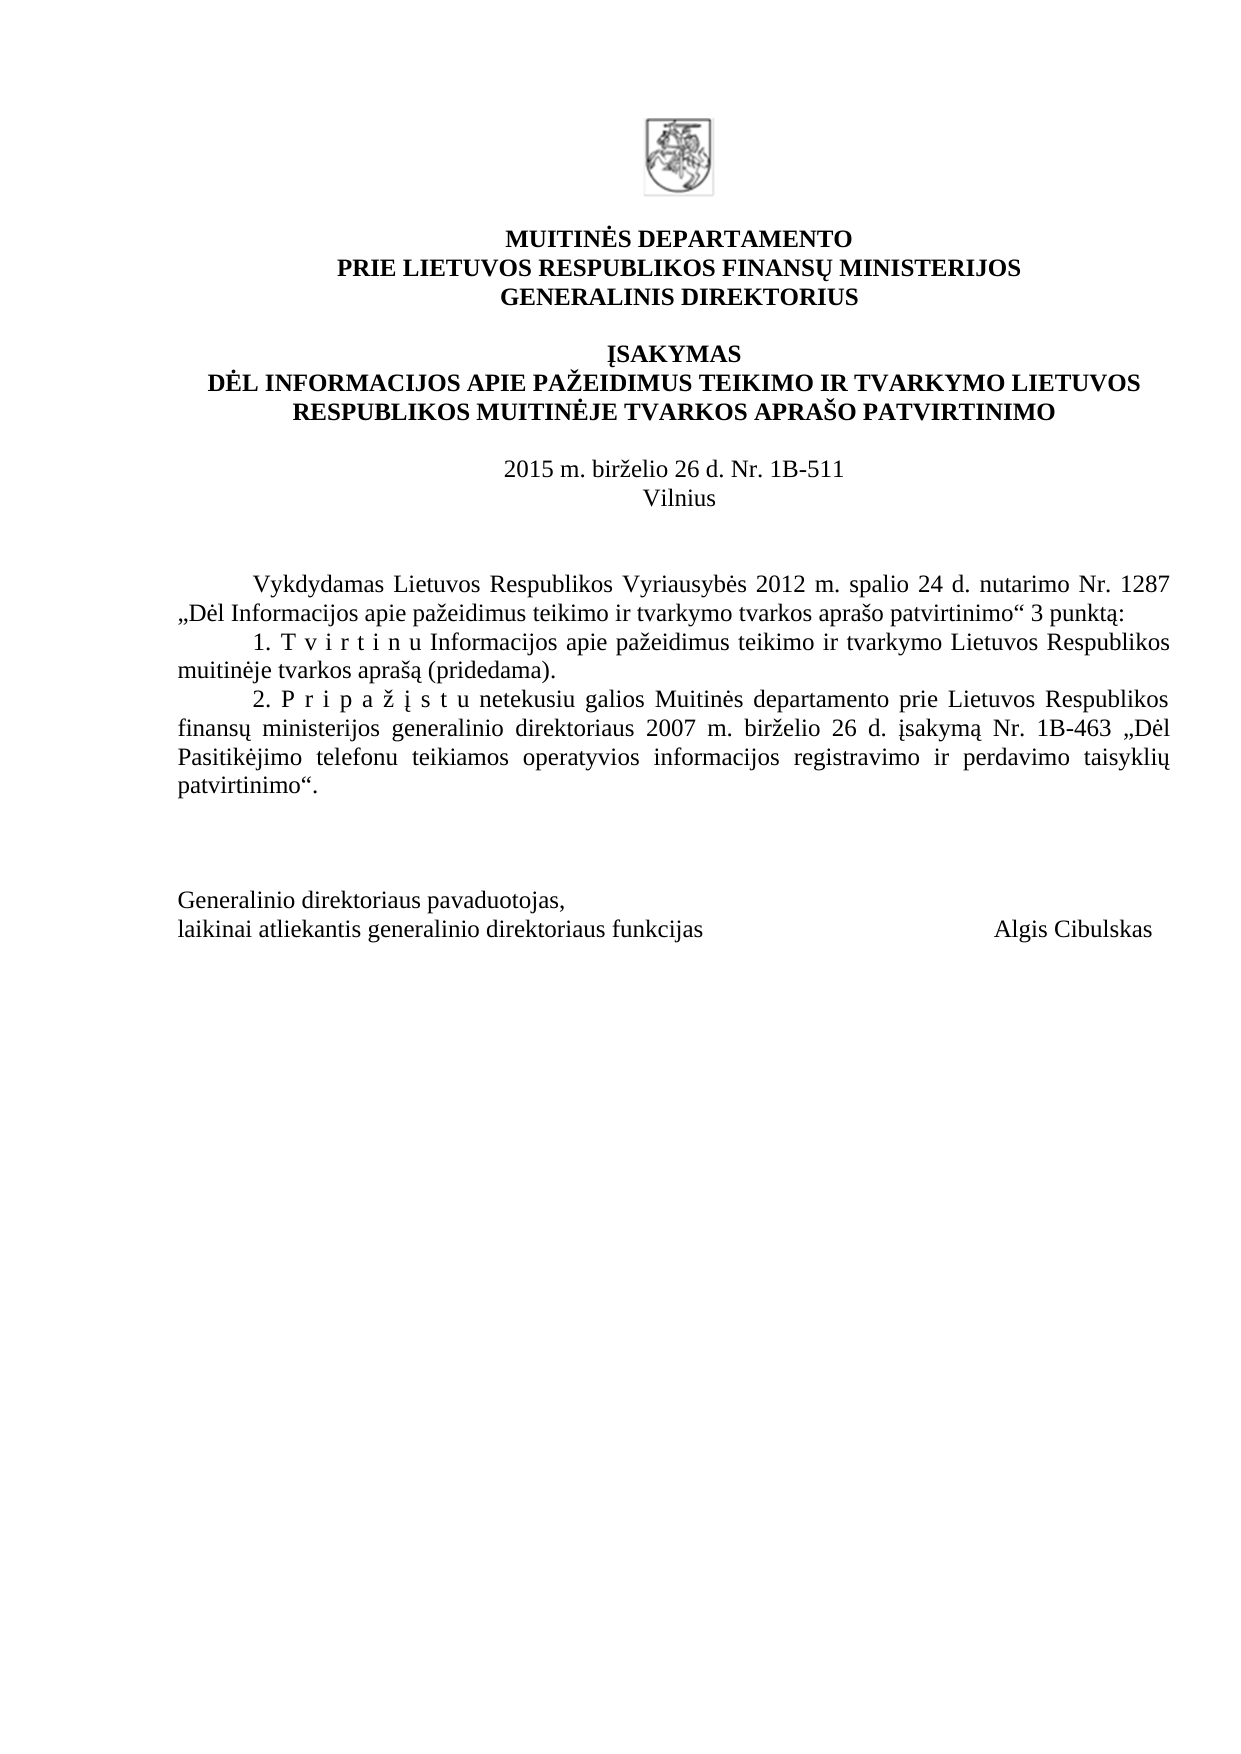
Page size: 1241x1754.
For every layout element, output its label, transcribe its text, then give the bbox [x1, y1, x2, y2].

text GENERALINIS DIREKTORIUS [177, 282, 1181, 310]
text Vilnius [177, 483, 1171, 512]
text DĖL INFORMACIJOS APIE PAŽEIDIMUS TEIKIMO IR TVARKYMO lietuvos respublikos muitinėje TVARKOS APRAŠO PATVIRTINIMO [177, 368, 1171, 425]
text PRIE LIETUVOS RESPUBLIKOS FINANSŲ MINISTERIJOS [177, 253, 1181, 282]
text laikinai atliekantis generalinio direktoriaus funkcijas Algis Cibulskas [177, 914, 1171, 943]
text ĮSAKYMAS [177, 339, 1171, 368]
text 1. T v i r t i n u Informacijos apie pažeidimus teikimo ir tvarkymo Lietuvos Respublikos muitinėje tvarkos aprašą (pridedama). [177, 627, 1171, 684]
text Generalinio direktoriaus pavaduotojas, [177, 885, 1171, 914]
text MUITINĖS DEPARTAMENTO [177, 224, 1181, 253]
text Vykdydamas Lietuvos Respublikos Vyriausybės 2012 m. spalio 24 d. nutarimo Nr. 1287 „Dėl Informacijos apie pažeidimus teikimo ir tvarkymo tvarkos aprašo patvirtinimo“ 3 punktą: [177, 569, 1171, 627]
text 2. P r i p a ž į s t u netekusiu galios Muitinės departamento prie Lietuvos Respublikos finansų ministerijos generalinio direktoriaus 2007 m. birželio 26 d. įsakymą Nr. 1B-463 „Dėl Pasitikėjimo telefonu teikiamos operatyvios informacijos registravimo ir perdavimo taisyklių patvirtinimo“. [177, 684, 1171, 799]
text 2015 m. birželio 26 d. Nr. 1B-511 [177, 454, 1171, 483]
